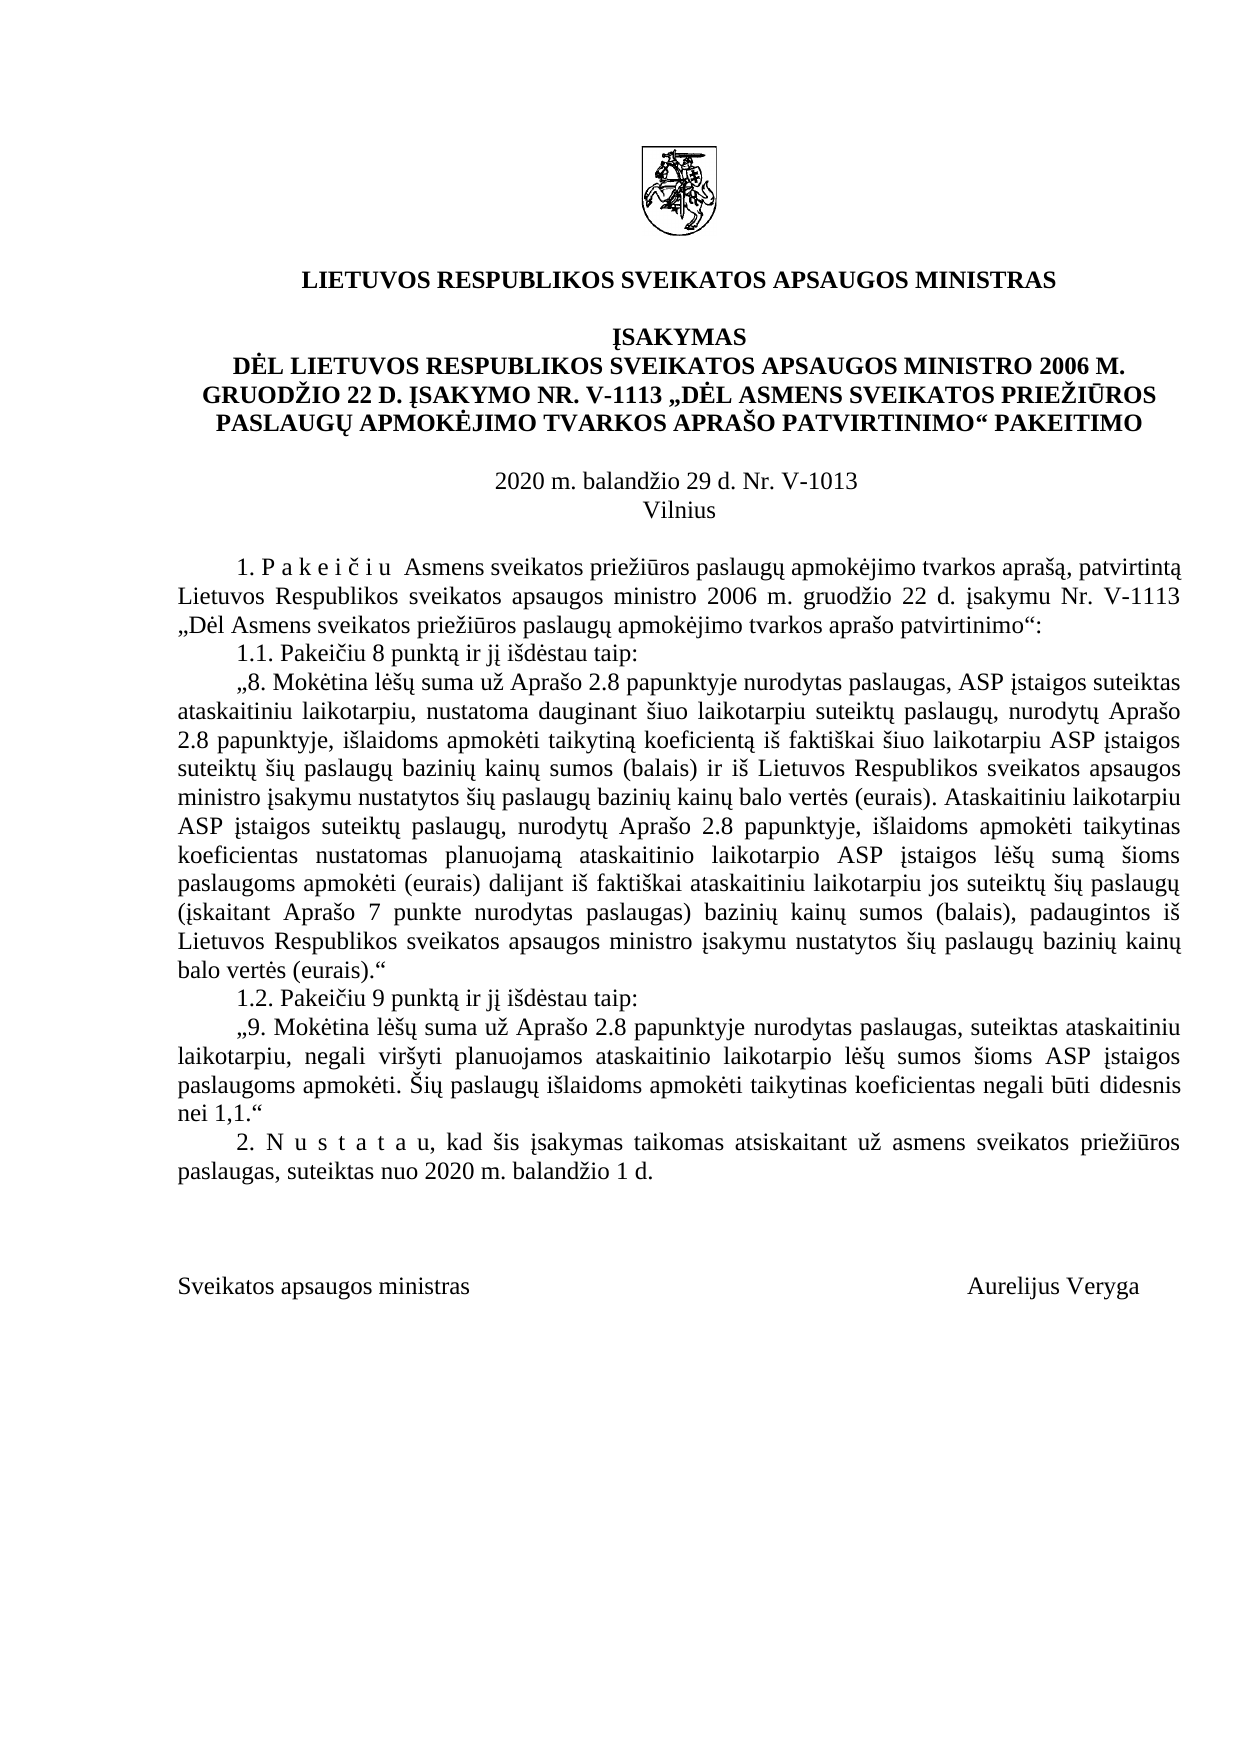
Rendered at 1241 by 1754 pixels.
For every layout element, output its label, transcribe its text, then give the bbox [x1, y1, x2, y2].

text DĖL LIETUVOS RESPUBLIKOS SVEIKATOS APSAUGOS MINISTRO 2006 M. GRUODŽIO 22 D. ĮSAKYMO NR. V-1113 „DĖL ASMENS SVEIKATOS PRIEŽIŪROS PASLAUGŲ APMOKĖJIMO TVARKOS APRAŠO PATVIRTINIMO“ PAKEITIMO [177, 351, 1181, 437]
text 1.2. Pakeičiu 9 punktą ir jį išdėstau taip: [177, 983, 1181, 1012]
text Vilnius [177, 495, 1181, 523]
text „9. Mokėtina lėšų suma už Aprašo 2.8 papunktyje nurodytas paslaugas, suteiktas ataskaitiniu laikotarpiu, negali viršyti planuojamos ataskaitinio laikotarpio lėšų sumos šioms ASP įstaigos paslaugoms apmokėti. Šių paslaugų išlaidoms apmokėti taikytinas koeficientas negali būti didesnis nei 1,1.“ [177, 1012, 1181, 1127]
text 1.1. Pakeičiu 8 punktą ir jį išdėstau taip: [177, 638, 1181, 667]
text „8. Mokėtina lėšų suma už Aprašo 2.8 papunktyje nurodytas paslaugas, ASP įstaigos suteiktas ataskaitiniu laikotarpiu, nustatoma dauginant šiuo laikotarpiu suteiktų paslaugų, nurodytų Aprašo 2.8 papunktyje, išlaidoms apmokėti taikytiną koeficientą iš faktiškai šiuo laikotarpiu ASP įstaigos suteiktų šių paslaugų bazinių kainų sumos (balais) ir iš Lietuvos Respublikos sveikatos apsaugos ministro įsakymu nustatytos šių paslaugų bazinių kainų balo vertės (eurais). Ataskaitiniu laikotarpiu ASP įstaigos suteiktų paslaugų, nurodytų Aprašo 2.8 papunktyje, išlaidoms apmokėti taikytinas koeficientas nustatomas planuojamą ataskaitinio laikotarpio ASP įstaigos lėšų sumą šioms paslaugoms apmokėti (eurais) dalijant iš faktiškai ataskaitiniu laikotarpiu jos suteiktų šių paslaugų (įskaitant Aprašo 7 punkte nurodytas paslaugas) bazinių kainų sumos (balais), padaugintos iš Lietuvos Respublikos sveikatos apsaugos ministro įsakymu nustatytos šių paslaugų bazinių kainų balo vertės (eurais).“ [177, 667, 1181, 983]
text 2. N u s t a t a u, kad šis įsakymas taikomas atsiskaitant už asmens sveikatos priežiūros paslaugas, suteiktas nuo 2020 m. balandžio 1 d. [177, 1127, 1181, 1185]
text 2020 m. balandžio 29 d. Nr. V-1013 [177, 466, 1181, 495]
text 1. P a k e i č i u Asmens sveikatos priežiūros paslaugų apmokėjimo tvarkos aprašą, patvirtintą Lietuvos Respublikos sveikatos apsaugos ministro 2006 m. gruodžio 22 d. įsakymu Nr. V-1113 „Dėl Asmens sveikatos priežiūros paslaugų apmokėjimo tvarkos aprašo patvirtinimo“: [177, 552, 1181, 638]
text LIETUVOS RESPUBLIKOS SVEIKATOS APSAUGOS MINISTRAS [177, 265, 1181, 293]
text ĮSAKYMAS [177, 322, 1181, 351]
text Sveikatos apsaugos ministras Aurelijus Veryga [177, 1271, 1181, 1300]
